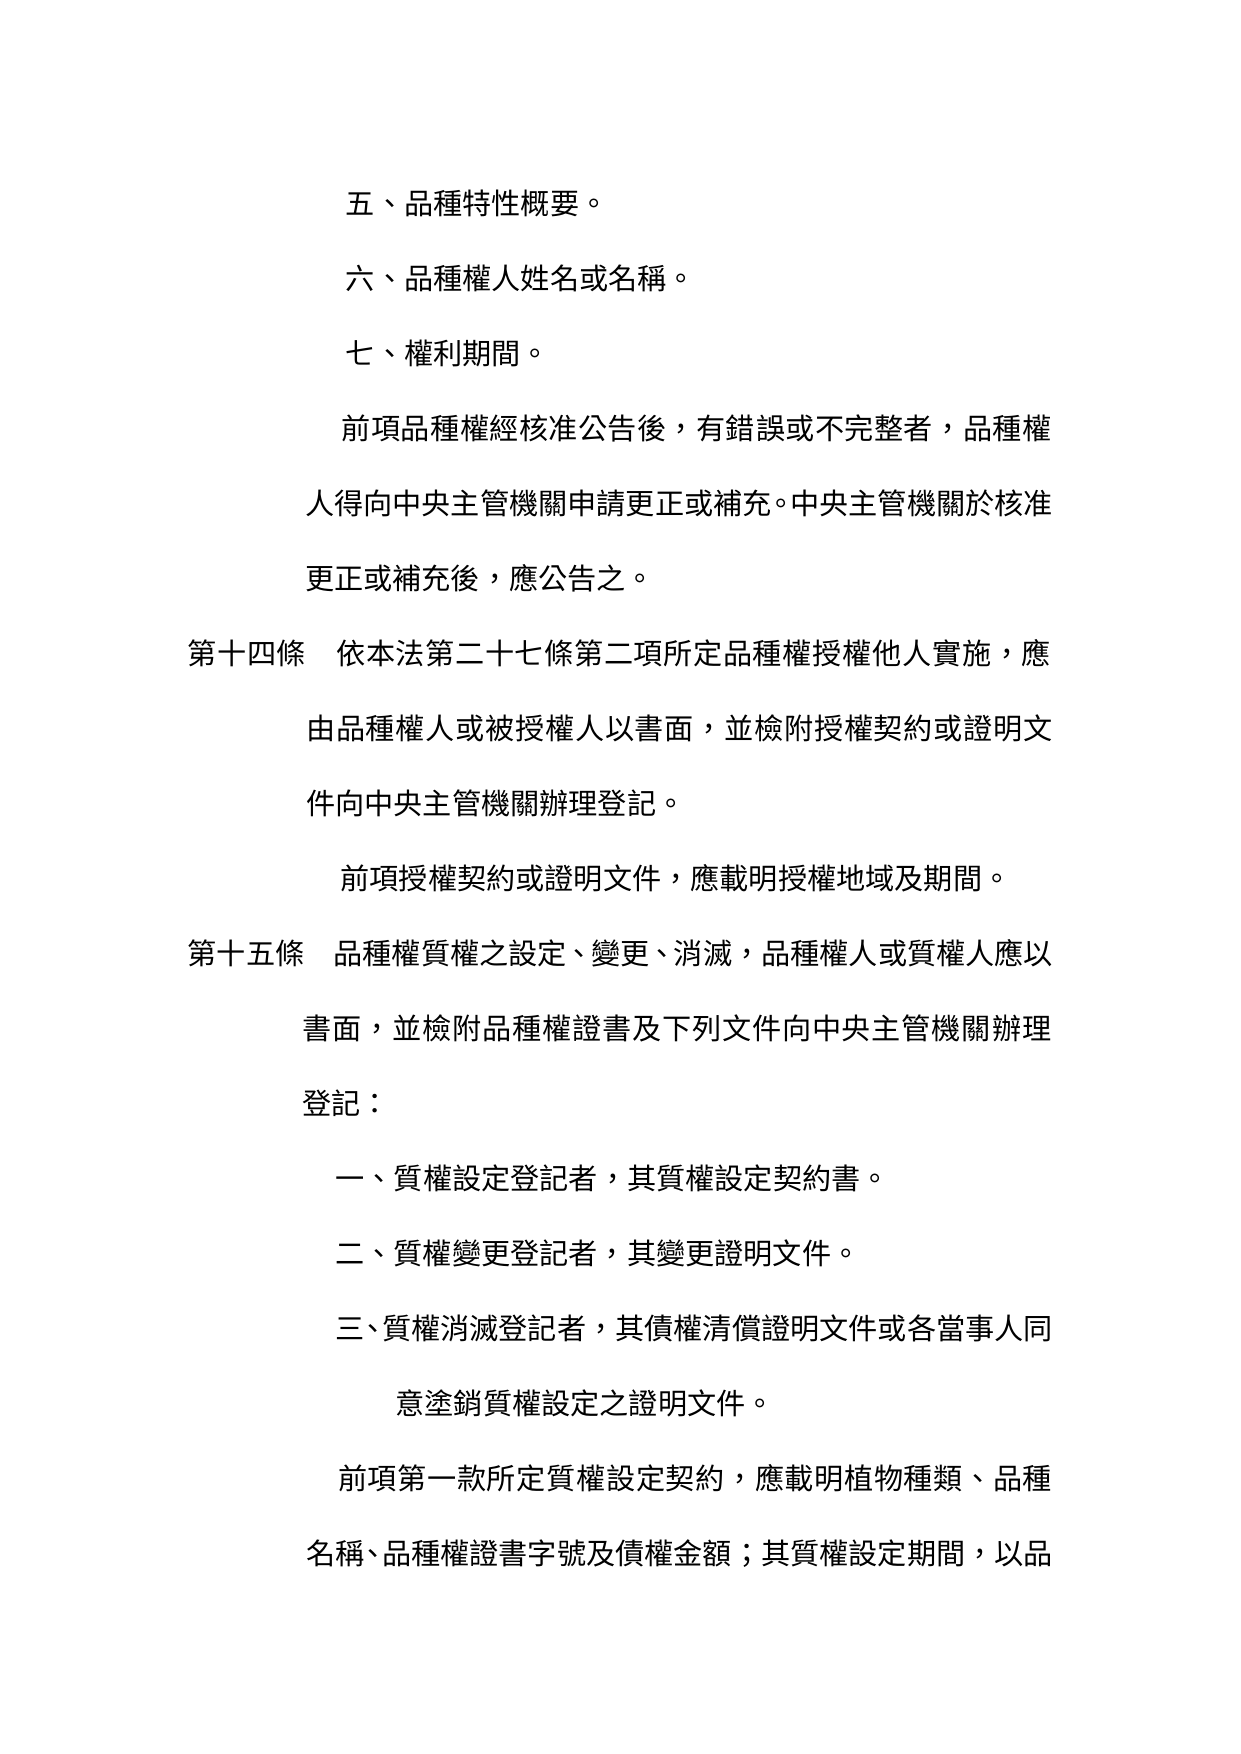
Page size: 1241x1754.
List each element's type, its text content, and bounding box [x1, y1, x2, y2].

text 前項第一款所定質權設定契約，應載明植物種類、品種名稱、品種權證書字號及債權金額；其質權設定期間，以品 [306, 1439, 1053, 1589]
text 六、品種權人姓名或名稱。 [268, 239, 1053, 314]
text 前項品種權經核准公告後，有錯誤或不完整者，品種權人得向中央主管機關申請更正或補充。中央主管機關於核准更正或補充後，應公告之。 [305, 389, 1053, 614]
text 七、權利期間。 [268, 314, 1053, 389]
text 五、品種特性概要。 [268, 164, 1053, 239]
text 第十四條 依本法第二十七條第二項所定品種權授權他人實施，應由品種權人或被授權人以書面，並檢附授權契約或證明文件向中央主管機關辦理登記。 [187, 614, 1053, 839]
text 三、質權消滅登記者，其債權清償證明文件或各當事人同意塗銷質權設定之證明文件。 [335, 1289, 1053, 1439]
text 前項授權契約或證明文件，應載明授權地域及期間。 [305, 839, 1053, 914]
text 二、質權變更登記者，其變更證明文件。 [269, 1214, 1053, 1289]
text 一、質權設定登記者，其質權設定契約書。 [270, 1139, 1053, 1214]
text 第十五條 品種權質權之設定、變更、消滅，品種權人或質權人應以書面，並檢附品種權證書及下列文件向中央主管機關辦理登記： [187, 914, 1053, 1139]
